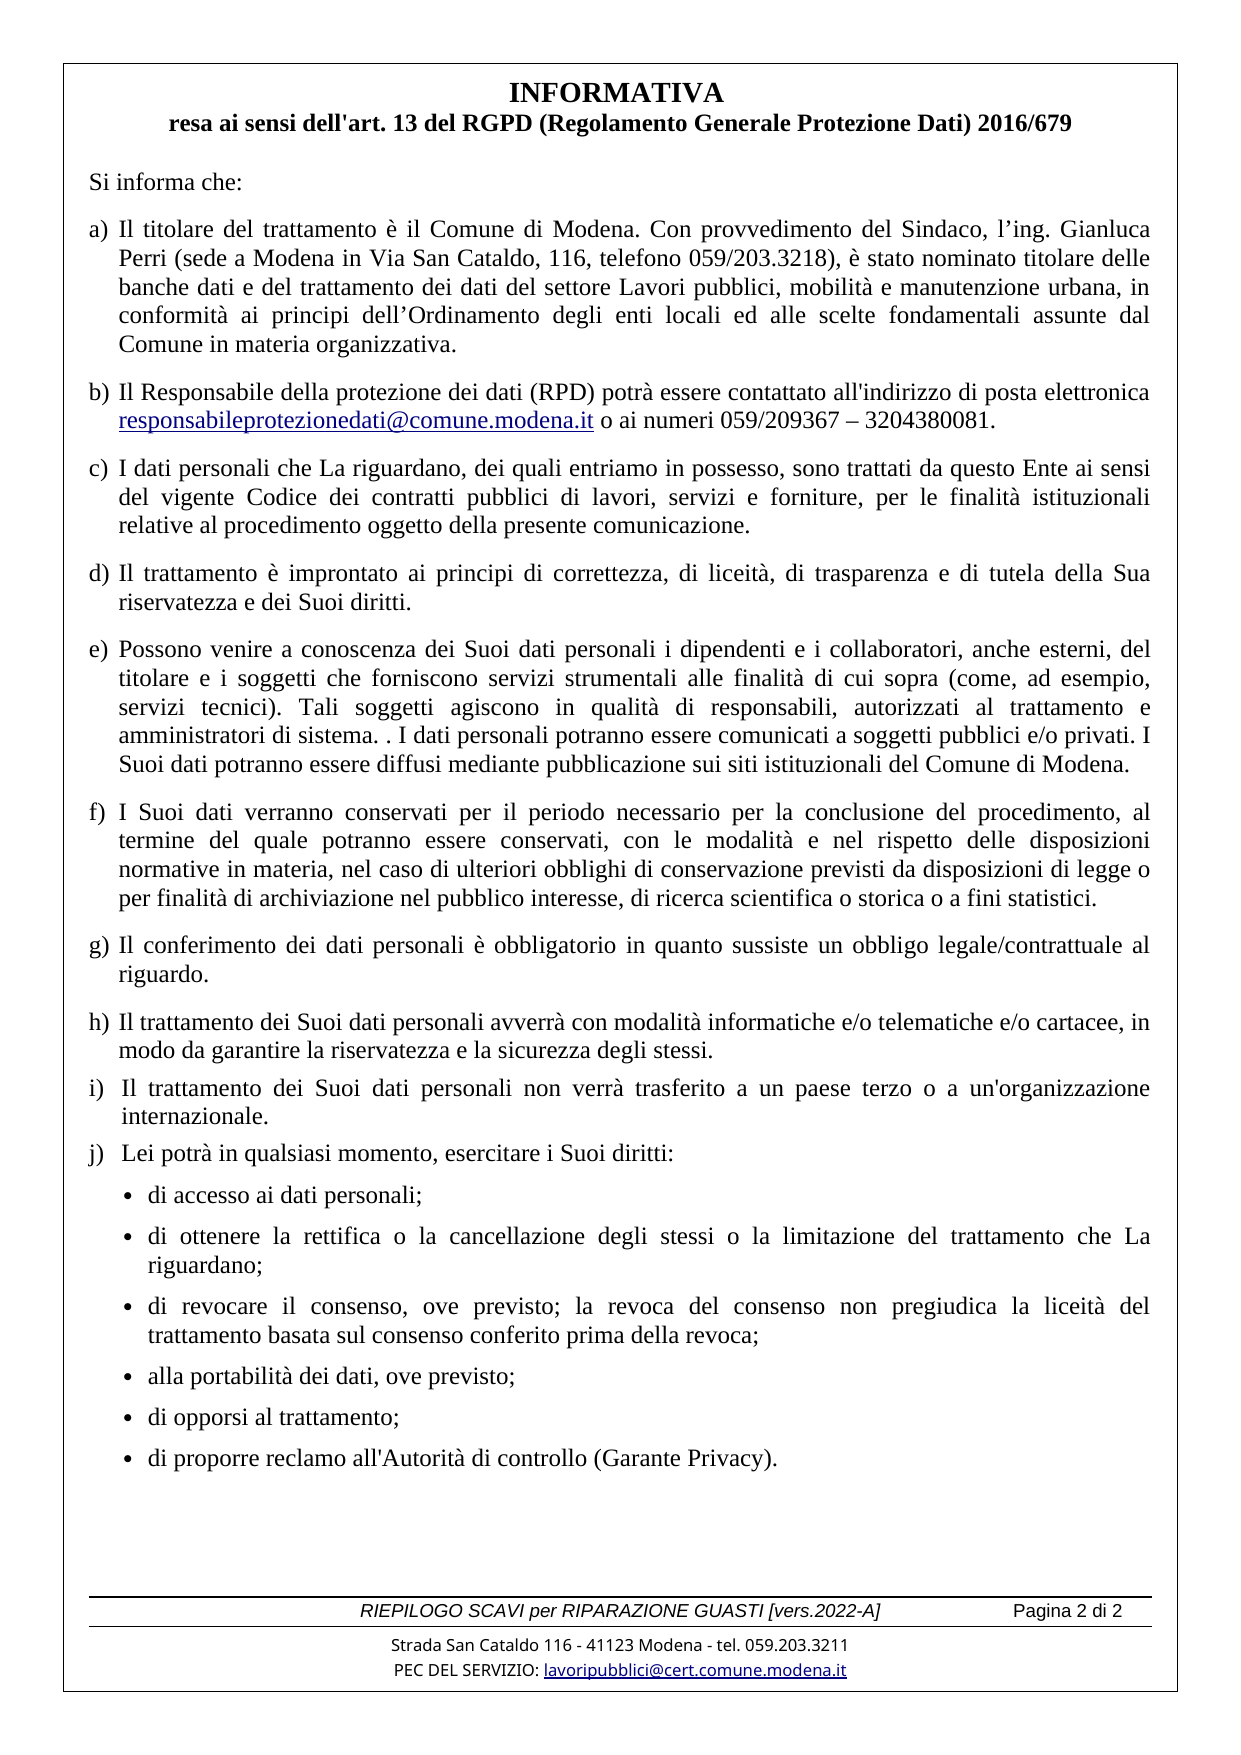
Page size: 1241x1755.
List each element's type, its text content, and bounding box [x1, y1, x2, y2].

list Possono venire a conoscenza dei Suoi dati personali i dipendenti e i collaboratori, anche esterni, del titolare e i soggetti che forniscono servizi strumentali alle finalità di cui sopra (come, ad esempio, servizi tecnici). Tali soggetti agiscono in qualità di responsabili, autorizzati al trattamento e amministratori di sistema. . I dati personali potranno essere comunicati a soggetti pubblici e/o privati. I Suoi dati potranno essere diffusi mediante pubblicazione sui siti istituzionali del Comune di Modena. [89, 634, 1152, 778]
text Si informa che: [89, 167, 1152, 196]
list Il conferimento dei dati personali è obbligatorio in quanto sussiste un obbligo legale/contrattuale al riguardo. [89, 931, 1152, 988]
list Lei potrà in qualsiasi momento, esercitare i Suoi diritti: [89, 1138, 1152, 1167]
list di opporsi al trattamento; [124, 1402, 1152, 1431]
list Il Responsabile della protezione dei dati (RPD) potrà essere contattato all'indirizzo di posta elettronica responsabileprotezionedati@comune.modena.it o ai numeri 059/209367 – 3204380081. [89, 377, 1152, 434]
text INFORMATIVA resa ai sensi dell'art. 13 del RGPD (Regolamento Generale Protezione Dati) 2016/679 [89, 75, 1152, 137]
list di proporre reclamo all'Autorità di controllo (Garante Privacy). [124, 1443, 1152, 1472]
list di ottenere la rettifica o la cancellazione degli stessi o la limitazione del trattamento che La riguardano; [124, 1221, 1152, 1278]
list di revocare il consenso, ove previsto; la revoca del consenso non pregiudica la liceità del trattamento basata sul consenso conferito prima della revoca; [124, 1291, 1152, 1348]
list I Suoi dati verranno conservati per il periodo necessario per la conclusione del procedimento, al termine del quale potranno essere conservati, con le modalità e nel rispetto delle disposizioni normative in materia, nel caso di ulteriori obblighi di conservazione previsti da disposizioni di legge o per finalità di archiviazione nel pubblico interesse, di ricerca scientifica o storica o a fini statistici. [89, 797, 1152, 912]
list I dati personali che La riguardano, dei quali entriamo in possesso, sono trattati da questo Ente ai sensi del vigente Codice dei contratti pubblici di lavori, servizi e forniture, per le finalità istituzionali relative al procedimento oggetto della presente comunicazione. [89, 453, 1152, 539]
list Il trattamento è improntato ai principi di correttezza, di liceità, di trasparenza e di tutela della Sua riservatezza e dei Suoi diritti. [89, 558, 1152, 616]
list alla portabilità dei dati, ove previsto; [124, 1361, 1152, 1390]
list di accesso ai dati personali; [124, 1180, 1152, 1208]
list Il trattamento dei Suoi dati personali avverrà con modalità informatiche e/o telematiche e/o cartacee, in modo da garantire la riservatezza e la sicurezza degli stessi. [89, 1007, 1152, 1064]
list Il trattamento dei Suoi dati personali non verrà trasferito a un paese terzo o a un'organizzazione internazionale. [89, 1073, 1152, 1130]
list Il titolare del trattamento è il Comune di Modena. Con provvedimento del Sindaco, l’ing. Gianluca Perri (sede a Modena in Via San Cataldo, 116, telefono 059/203.3218), è stato nominato titolare delle banche dati e del trattamento dei dati del settore Lavori pubblici, mobilità e manutenzione urbana, in conformità ai principi dell’Ordinamento degli enti locali ed alle scelte fondamentali assunte dal Comune in materia organizzativa. [89, 214, 1152, 358]
